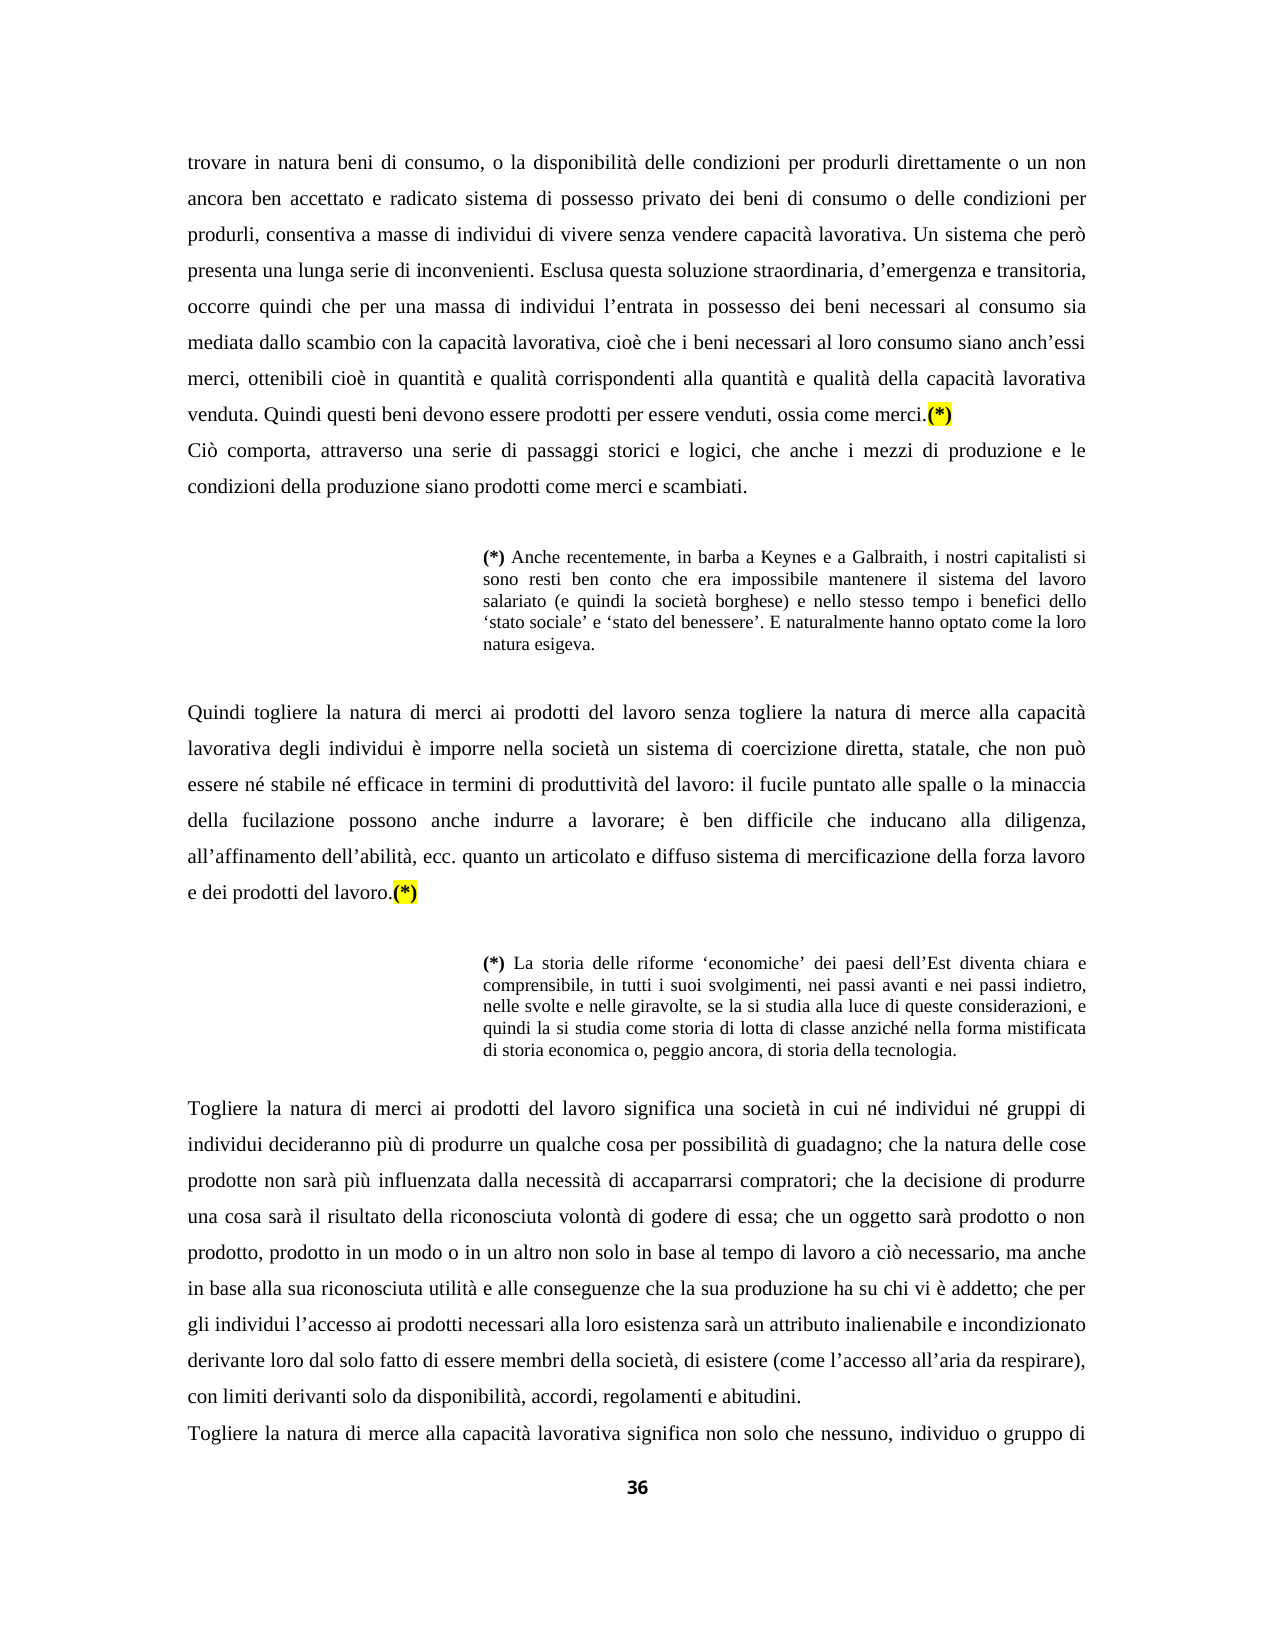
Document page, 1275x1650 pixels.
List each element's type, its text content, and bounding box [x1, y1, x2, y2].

text Togliere la natura di merci ai prodotti del lavoro significa una società in cui né individui né gruppi di individui decideranno più di produrre un qualche cosa per possibilità di guadagno; che la natura delle cose prodotte non sarà più influenzata dalla necessità di accaparrarsi compratori; che la decisione di produrre una cosa sarà il risultato della riconosciuta volontà di godere di essa; che un oggetto sarà prodotto o non prodotto, prodotto in un modo o in un altro non solo in base al tempo di lavoro a ciò necessario, ma anche in base alla sua riconosciuta utilità e alle conseguenze che la sua produzione ha su chi vi è addetto; che per gli individui l’accesso ai prodotti necessari alla loro esistenza sarà un attributo inalienabile e incondizionato derivante loro dal solo fatto di essere membri della società, di esistere (come l’accesso all’aria da respirare), con limiti derivanti solo da disponibilità, accordi, regolamenti e abitudini. [187, 1096, 1087, 1408]
text (*) La storia delle riforme ‘economiche’ dei paesi dell’Est diventa chiara e comprensibile, in tutti i suoi svolgimenti, nei passi avanti e nei passi indietro, nelle svolte e nelle giravolte, se la si studia alla luce di queste considerazioni, e quindi la si studia come storia di lotta di classe anziché nella forma mistificata di storia economica o, peggio ancora, di storia della tecnologia. [483, 952, 1087, 1060]
text Ciò comporta, attraverso una serie di passaggi storici e logici, che anche i mezzi di produzione e le condizioni della produzione siano prodotti come merci e scambiati. [187, 438, 1087, 498]
text Togliere la natura di merce alla capacità lavorativa significa non solo che nessuno, individuo o gruppo di [187, 1420, 1087, 1444]
text Quindi togliere la natura di merci ai prodotti del lavoro senza togliere la natura di merce alla capacità lavorativa degli individui è imporre nella società un sistema di coercizione diretta, statale, che non può essere né stabile né efficace in termini di produttività del lavoro: il fucile puntato alle spalle o la minaccia della fucilazione possono anche indurre a lavorare; è ben difficile che inducano alla diligenza, all’affinamento dell’abilità, ecc. quanto un articolato e diffuso sistema di mercificazione della forza lavoro e dei prodotti del lavoro.(*) [187, 700, 1087, 904]
text (*) Anche recentemente, in barba a Keynes e a Galbraith, i nostri capitalisti si sono resti ben conto che era impossibile mantenere il sistema del lavoro salariato (e quindi la società borghese) e nello stesso tempo i benefici dello ‘stato sociale’ e ‘stato del benessere’. E naturalmente hanno optato come la loro natura esigeva. [483, 546, 1087, 654]
text trovare in natura beni di consumo, o la disponibilità delle condizioni per produrli direttamente o un non ancora ben accettato e radicato sistema di possesso privato dei beni di consumo o delle condizioni per produrli, consentiva a masse di individui di vivere senza vendere capacità lavorativa. Un sistema che però presenta una lunga serie di inconvenienti. Esclusa questa soluzione straordinaria, d’emergenza e transitoria, occorre quindi che per una massa di individui l’entrata in possesso dei beni necessari al consumo sia mediata dallo scambio con la capacità lavorativa, cioè che i beni necessari al loro consumo siano anch’essi merci, ottenibili cioè in quantità e qualità corrispondenti alla quantità e qualità della capacità lavorativa venduta. Quindi questi beni devono essere prodotti per essere venduti, ossia come merci.(*) [187, 150, 1087, 426]
